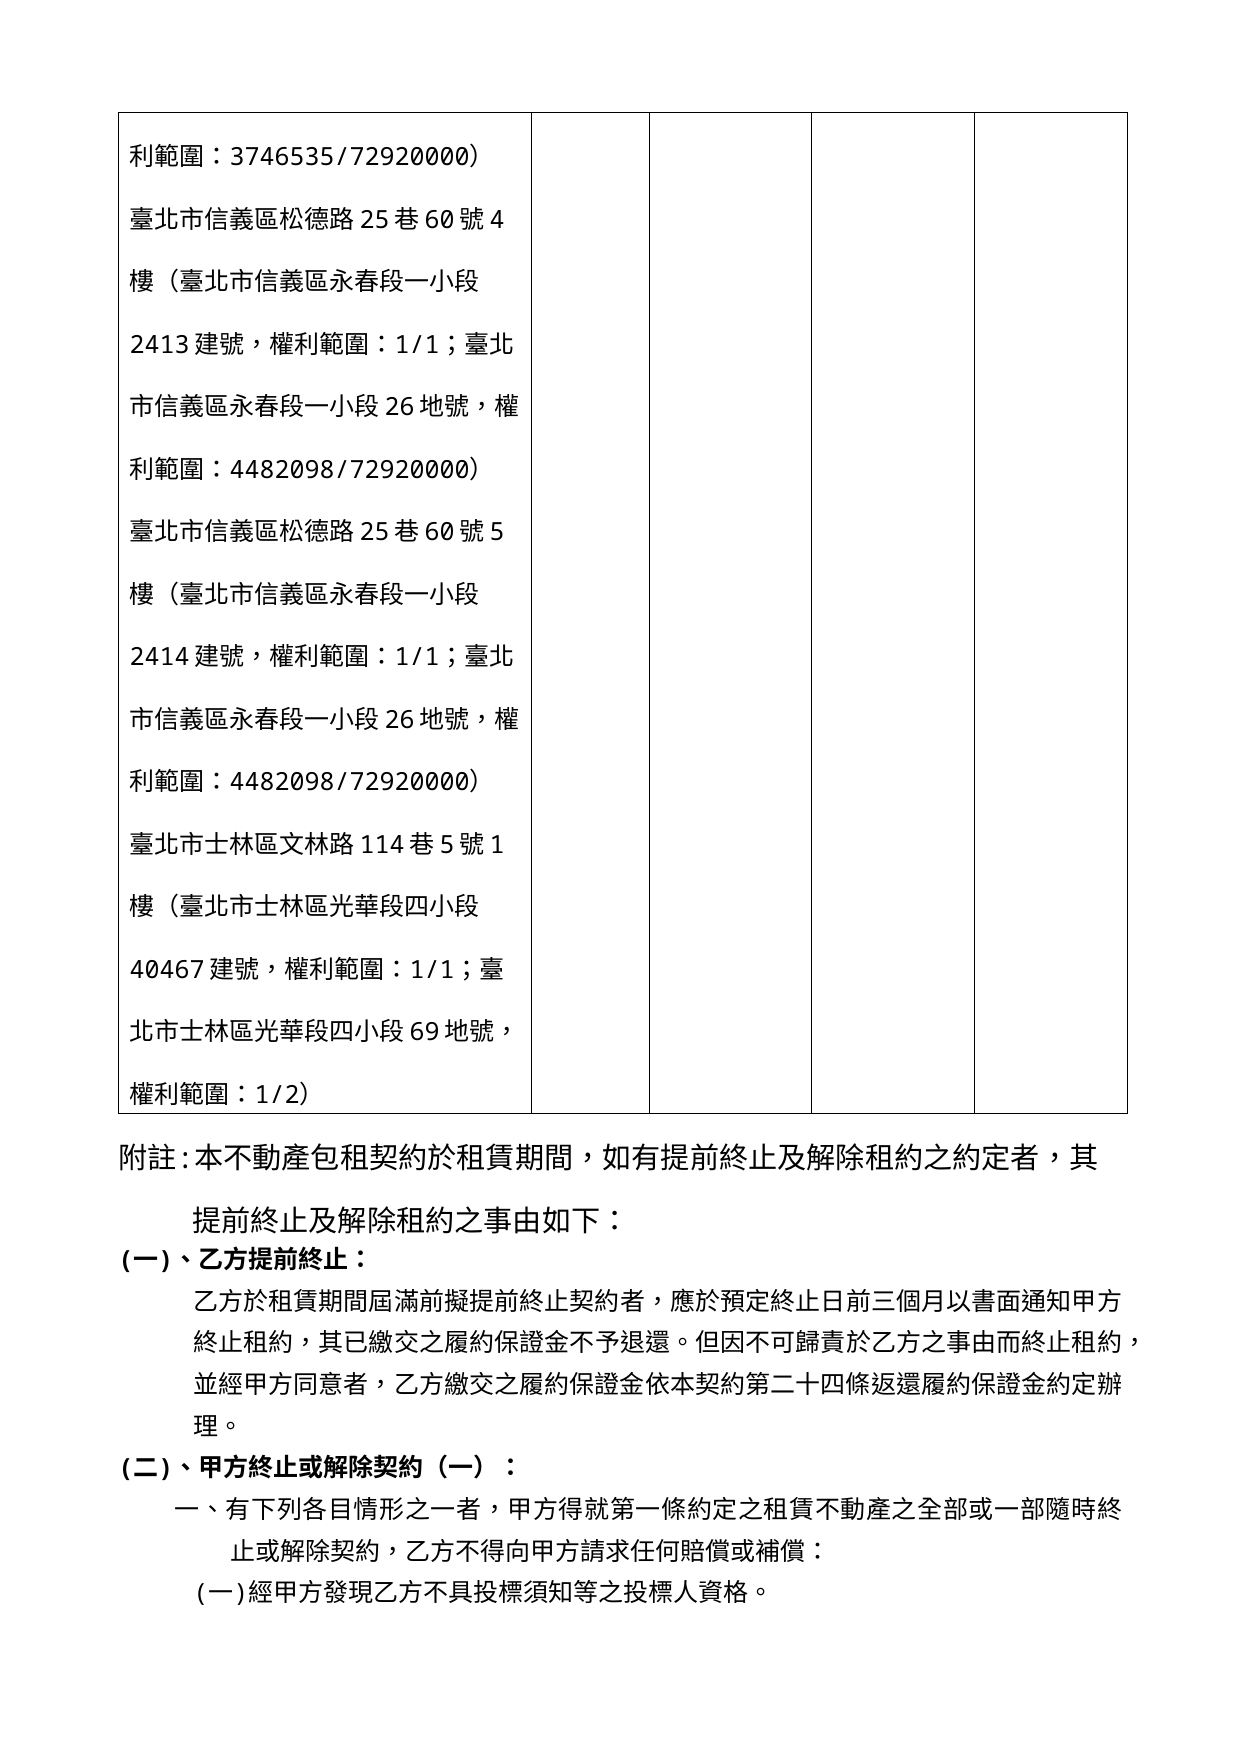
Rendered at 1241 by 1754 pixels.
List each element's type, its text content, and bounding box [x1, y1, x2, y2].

table_cell 利範圍：3746535/72920000） 臺北市信義區松德路25巷60號4樓（臺北市信義區永春段一小段2413建號，權利範圍：1/1；臺北市信義區永春段一小段26地號，權利範圍：4482098/72920000） 臺北市信義區松德路25巷60號5樓（臺北市信義區永春段一小段2414建號，權利範圍：1/1；臺北市信義區永春段一小段26地號，權利範圍：4482098/72920000） 臺北市士林區文林路114巷5號1樓（臺北市士林區光華段四小段40467建號，權利範圍：1/1；臺北市士林區光華段四小段69地號，權利範圍：1/2） [119, 113, 531, 1113]
text (二)、甲方終止或解除契約（一）： [118, 1448, 1122, 1484]
table_cell [650, 113, 811, 1113]
text 附註:本不動產包租契約於租賃期間，如有提前終止及解除租約之約定者，其提前終止及解除租約之事由如下： [118, 1114, 1108, 1239]
text 乙方於租賃期間屆滿前擬提前終止契約者，應於預定終止日前三個月以書面通知甲方終止租約，其已繳交之履約保證金不予退還。但因不可歸責於乙方之事由而終止租約，並經甲方同意者，乙方繳交之履約保證金依本契約第二十四條返還履約保證金約定辦理。 [193, 1281, 1122, 1442]
table_cell [532, 113, 649, 1113]
text 一、有下列各目情形之一者，甲方得就第一條約定之租賃不動產之全部或一部隨時終止或解除契約，乙方不得向甲方請求任何賠償或補償： [174, 1489, 1122, 1567]
table_cell [975, 113, 1127, 1113]
text (一)經甲方發現乙方不具投標須知等之投標人資格。 [193, 1573, 1122, 1609]
text (一)、乙方提前終止： [118, 1239, 1122, 1276]
table_cell [812, 113, 974, 1113]
